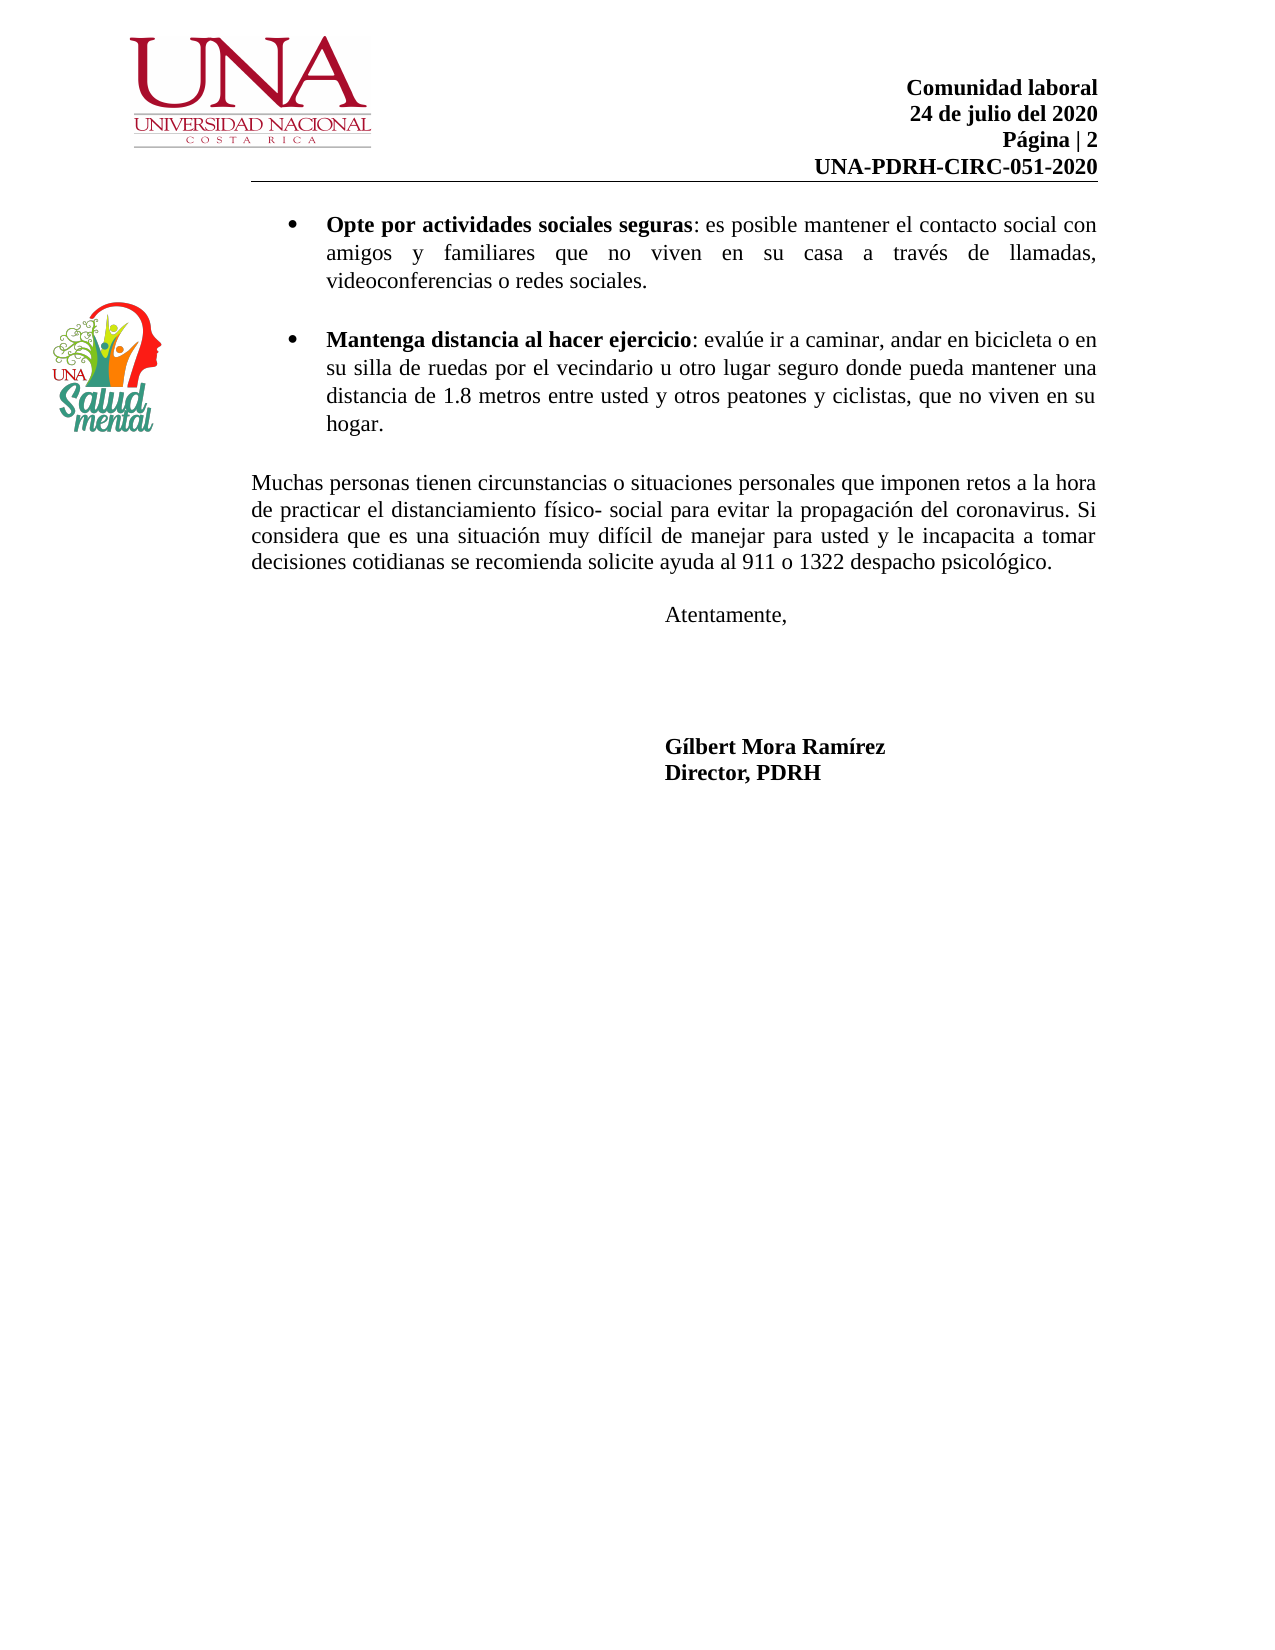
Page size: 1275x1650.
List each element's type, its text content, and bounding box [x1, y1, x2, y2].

list Opte por actividades sociales seguras: es posible mantener el contacto social con amigos y familiares que no viven en su casa a través de llamadas, videoconferencias o redes sociales. [288, 211, 1098, 294]
text Director, PDRH [664, 759, 1098, 786]
text Gílbert Mora Ramírez [664, 733, 1098, 759]
text Muchas personas tienen circunstancias o situaciones personales que imponen retos a la hora de practicar el distanciamiento físico- social para evitar la propagación del coronavirus. Si considera que es una situación muy difícil de manejar para usted y le incapacita a tomar decisiones cotidianas se recomienda solicite ayuda al 911 o 1322 despacho psicológico. [251, 469, 1098, 575]
list Mantenga distancia al hacer ejercicio: evalúe ir a caminar, andar en bicicleta o en su silla de ruedas por el vecindario u otro lugar seguro donde pueda mantener una distancia de 1.8 metros entre usted y otros peatones y ciclistas, que no viven en su hogar. [288, 326, 1098, 437]
text Atentamente, [251, 601, 1098, 627]
